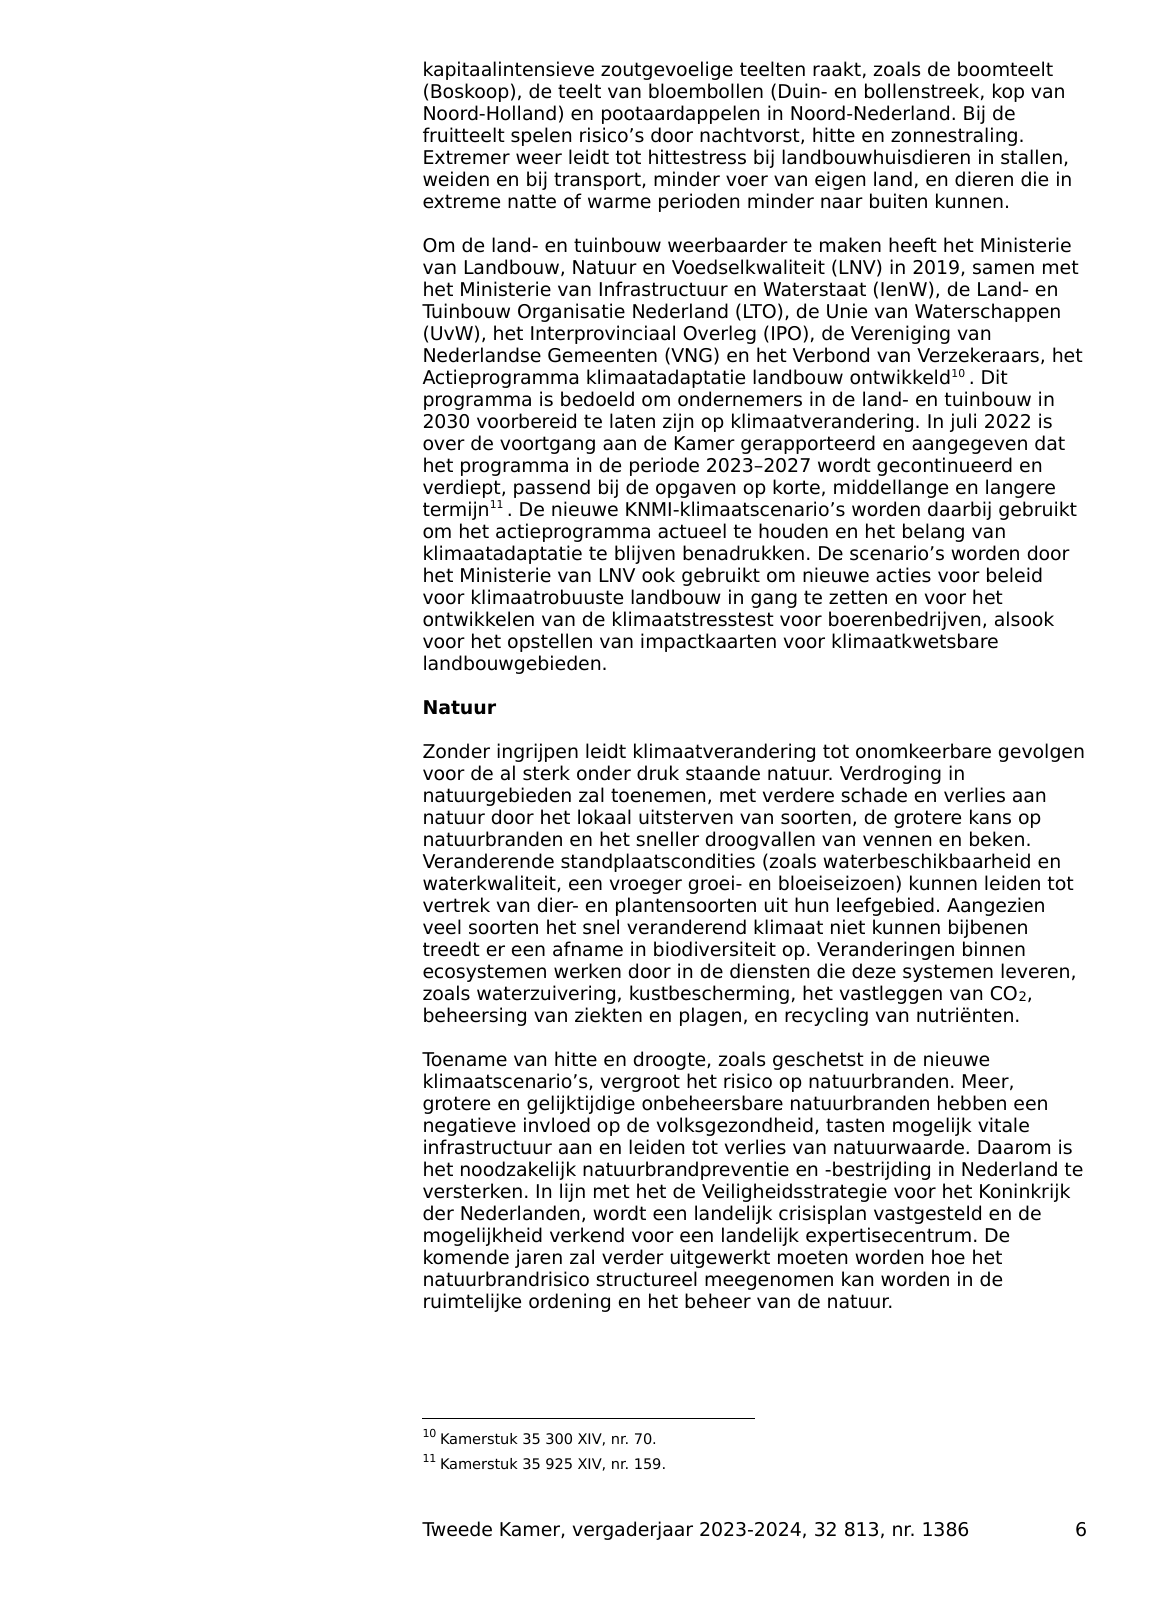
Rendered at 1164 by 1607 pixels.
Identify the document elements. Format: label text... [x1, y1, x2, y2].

subtitle Natuur [422, 697, 1087, 719]
text Kamerstuk 35 300 XIV, nr. 70. [422, 1427, 1087, 1449]
text Toename van hitte en droogte, zoals geschetst in de nieuwe klimaatscenario’s, vergroot het risico op natuurbranden. Meer, grotere en gelijktijdige onbeheersbare natuurbranden hebben een negatieve invloed op de volksgezondheid, tasten mogelijk vitale infrastructuur aan en leiden tot verlies van natuurwaarde. Daarom is het noodzakelijk natuurbrandpreventie en -bestrijding in Nederland te versterken. In lijn met het de Veiligheidsstrategie voor het Koninkrijk der Nederlanden, wordt een landelijk crisisplan vastgesteld en de mogelijkheid verkend voor een landelijk expertisecentrum. De komende jaren zal verder uitgewerkt moeten worden hoe het natuurbrandrisico structureel meegenomen kan worden in de ruimtelijke ordening en het beheer van de natuur. [422, 1049, 1087, 1313]
text Om de land- en tuinbouw weerbaarder te maken heeft het Ministerie van Landbouw, Natuur en Voedselkwaliteit (LNV) in 2019, samen met het Ministerie van Infrastructuur en Waterstaat (IenW), de Land- en Tuinbouw Organisatie Nederland (LTO), de Unie van Waterschappen (UvW), het Interprovinciaal Overleg (IPO), de Vereniging van Nederlandse Gemeenten (VNG) en het Verbond van Verzekeraars, het Actieprogramma klimaatadaptatie landbouw ontwikkeld. Dit programma is bedoeld om ondernemers in de land- en tuinbouw in 2030 voorbereid te laten zijn op klimaatverandering. In juli 2022 is over de voortgang aan de Kamer gerapporteerd en aangegeven dat het programma in de periode 2023–2027 wordt gecontinueerd en verdiept, passend bij de opgaven op korte, middellange en langere termijn. De nieuwe KNMI-klimaatscenario’s worden daarbij gebruikt om het actieprogramma actueel te houden en het belang van klimaatadaptatie te blijven benadrukken. De scenario’s worden door het Ministerie van LNV ook gebruikt om nieuwe acties voor beleid voor klimaatrobuuste landbouw in gang te zetten en voor het ontwikkelen van de klimaatstresstest voor boerenbedrijven, alsook voor het opstellen van impactkaarten voor klimaatkwetsbare landbouwgebieden. [422, 235, 1087, 675]
text kapitaalintensieve zoutgevoelige teelten raakt, zoals de boomteelt (Boskoop), de teelt van bloembollen (Duin- en bollenstreek, kop van Noord-Holland) en pootaardappelen in Noord-Nederland. Bij de fruitteelt spelen risico’s door nachtvorst, hitte en zonnestraling. Extremer weer leidt tot hittestress bij landbouwhuisdieren in stallen, weiden en bij transport, minder voer van eigen land, en dieren die in extreme natte of warme perioden minder naar buiten kunnen. [422, 59, 1087, 213]
text Zonder ingrijpen leidt klimaatverandering tot onomkeerbare gevolgen voor de al sterk onder druk staande natuur. Verdroging in natuurgebieden zal toenemen, met verdere schade en verlies aan natuur door het lokaal uitsterven van soorten, de grotere kans op natuurbranden en het sneller droogvallen van vennen en beken. Veranderende standplaatscondities (zoals waterbeschikbaarheid en waterkwaliteit, een vroeger groei- en bloeiseizoen) kunnen leiden tot vertrek van dier- en plantensoorten uit hun leefgebied. Aangezien veel soorten het snel veranderend klimaat niet kunnen bijbenen treedt er een afname in biodiversiteit op. Veranderingen binnen ecosystemen werken door in de diensten die deze systemen leveren, zoals waterzuivering, kustbescherming, het vastleggen van CO2, beheersing van ziekten en plagen, en recycling van nutriënten. [422, 741, 1087, 1027]
text Kamerstuk 35 925 XIV, nr. 159. [422, 1452, 1087, 1474]
